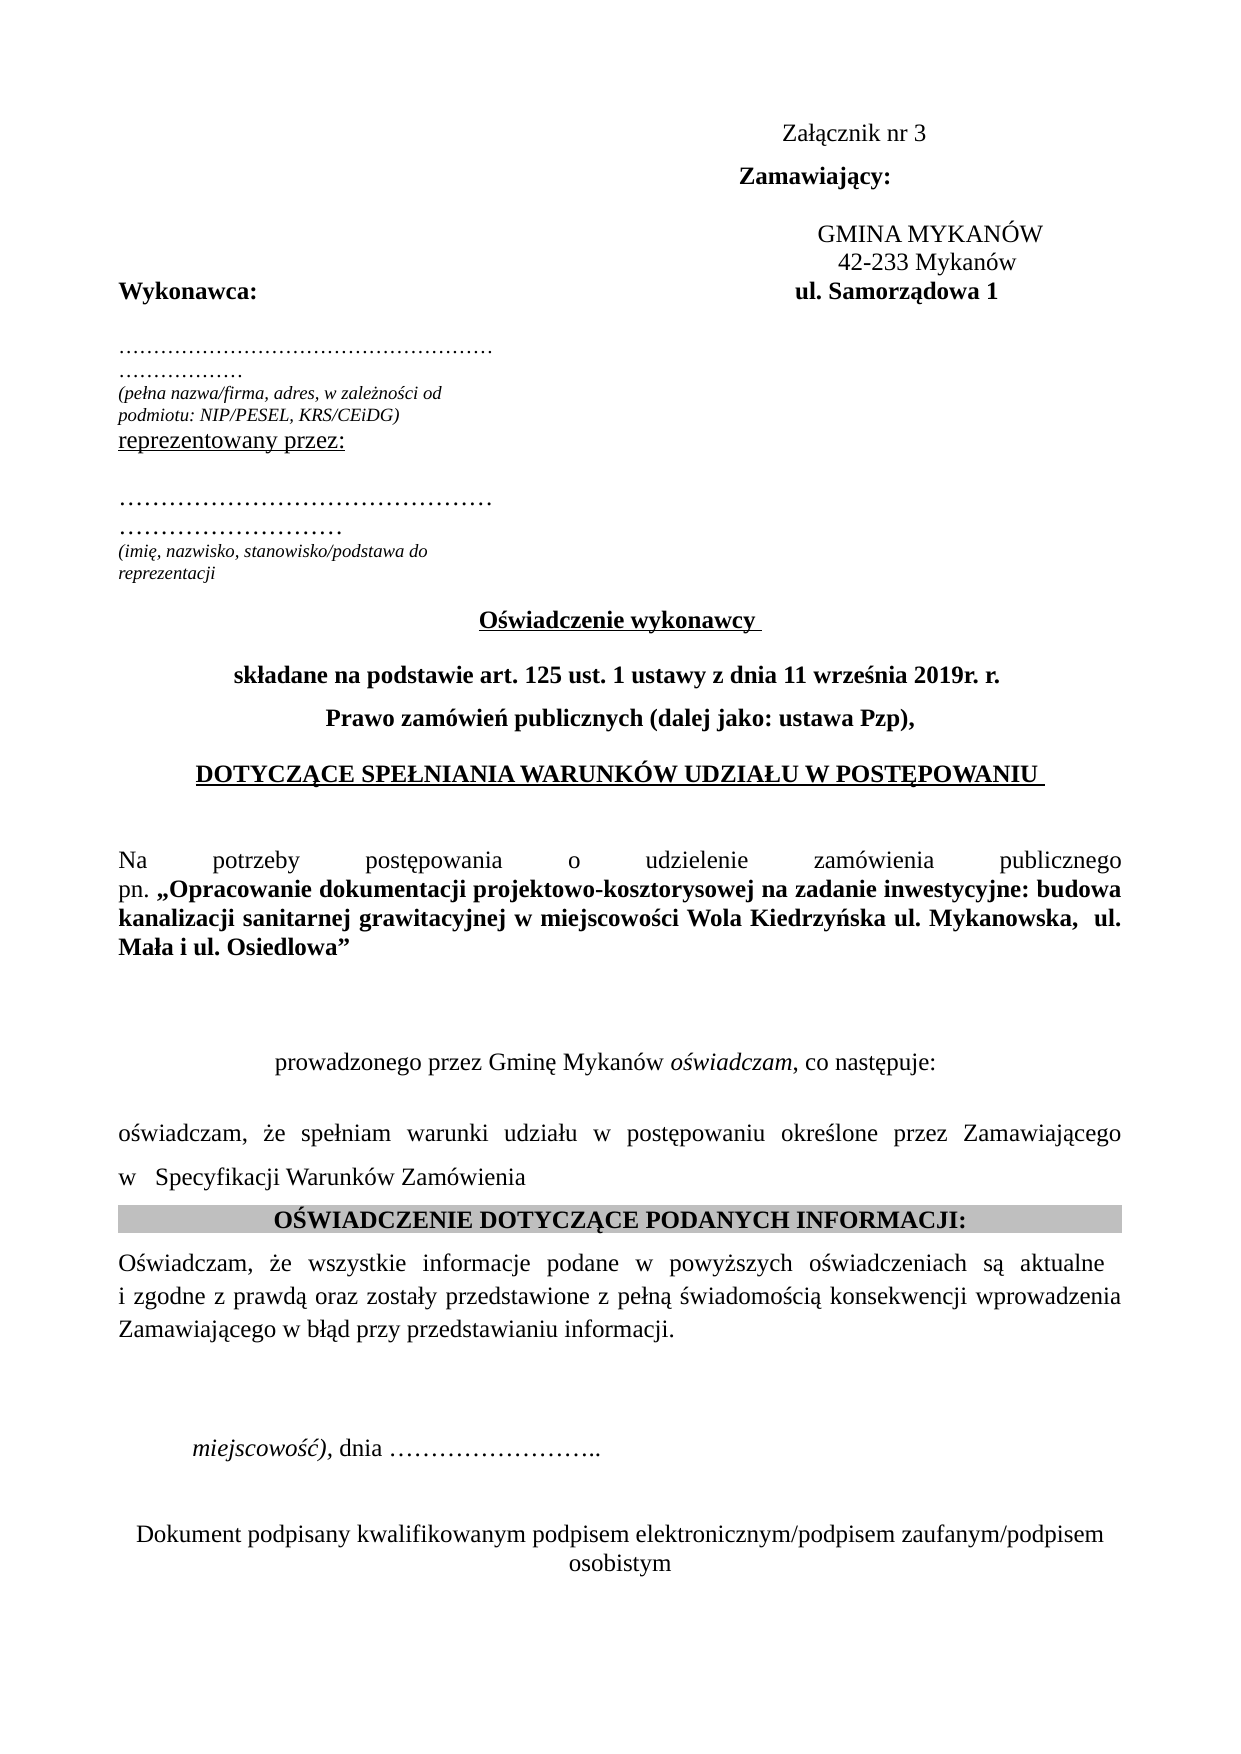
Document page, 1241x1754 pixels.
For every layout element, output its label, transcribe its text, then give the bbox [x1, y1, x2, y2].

text OŚWIADCZENIE DOTYCZĄCE PODANYCH INFORMACJI: [118, 1205, 1122, 1233]
text Oświadczenie wykonawcy [118, 605, 1122, 633]
text Dokument podpisany kwalifikowanym podpisem elektronicznym/podpisem zaufanym/podpisem osobistym [118, 1519, 1122, 1577]
text prowadzonego przez Gminę Mykanów oświadczam, co następuje: [88, 1047, 1122, 1075]
text oświadczam, że spełniam warunki udziału w postępowaniu określone przez Zamawiającego w Specyfikacji Warunków Zamówienia [118, 1118, 1122, 1190]
text (imię, nazwisko, stanowisko/podstawa do reprezentacji [118, 540, 502, 583]
text miejscowość), dnia …………………….. [192, 1433, 1122, 1462]
text DOTYCZĄCE SPEŁNIANIA WARUNKÓW UDZIAŁU W POSTĘPOWANIU [118, 759, 1122, 831]
text GMINA MYKANÓW [738, 219, 1122, 247]
text reprezentowany przez: [118, 425, 1122, 454]
text składane na podstawie art. 125 ust. 1 ustawy z dnia 11 września 2019r. r. [118, 660, 1122, 689]
text Wykonawca: ul. Samorządowa 1 [118, 276, 1122, 305]
text (pełna nazwa/firma, adres, w zależności od podmiotu: NIP/PESEL, KRS/CEiDG) [118, 382, 502, 425]
text ……………………………………………………………… [118, 334, 502, 382]
text Na potrzeby postępowania o udzielenie zamówienia publicznego pn. „Opracowanie dokumentacji projektowo-kosztorysowej na zadanie inwestycyjne: budowa kanalizacji sanitarnej grawitacyjnej w miejscowości Wola Kiedrzyńska ul. Mykanowska, ul. Mała i ul. Osiedlowa” [118, 845, 1122, 960]
text Zamawiający: [664, 161, 1122, 190]
text ……………………………………………………………… [118, 482, 502, 540]
text 42-233 Mykanów [738, 247, 1122, 276]
text Załącznik nr 3 [708, 118, 1122, 147]
text Oświadczam, że wszystkie informacje podane w powyższych oświadczeniach są aktualne i zgodne z prawdą oraz zostały przedstawione z pełną świadomością konsekwencji wprowadzenia Zamawiającego w błąd przy przedstawianiu informacji. [118, 1248, 1122, 1343]
text Prawo zamówień publicznych (dalej jako: ustawa Pzp), [118, 703, 1122, 732]
